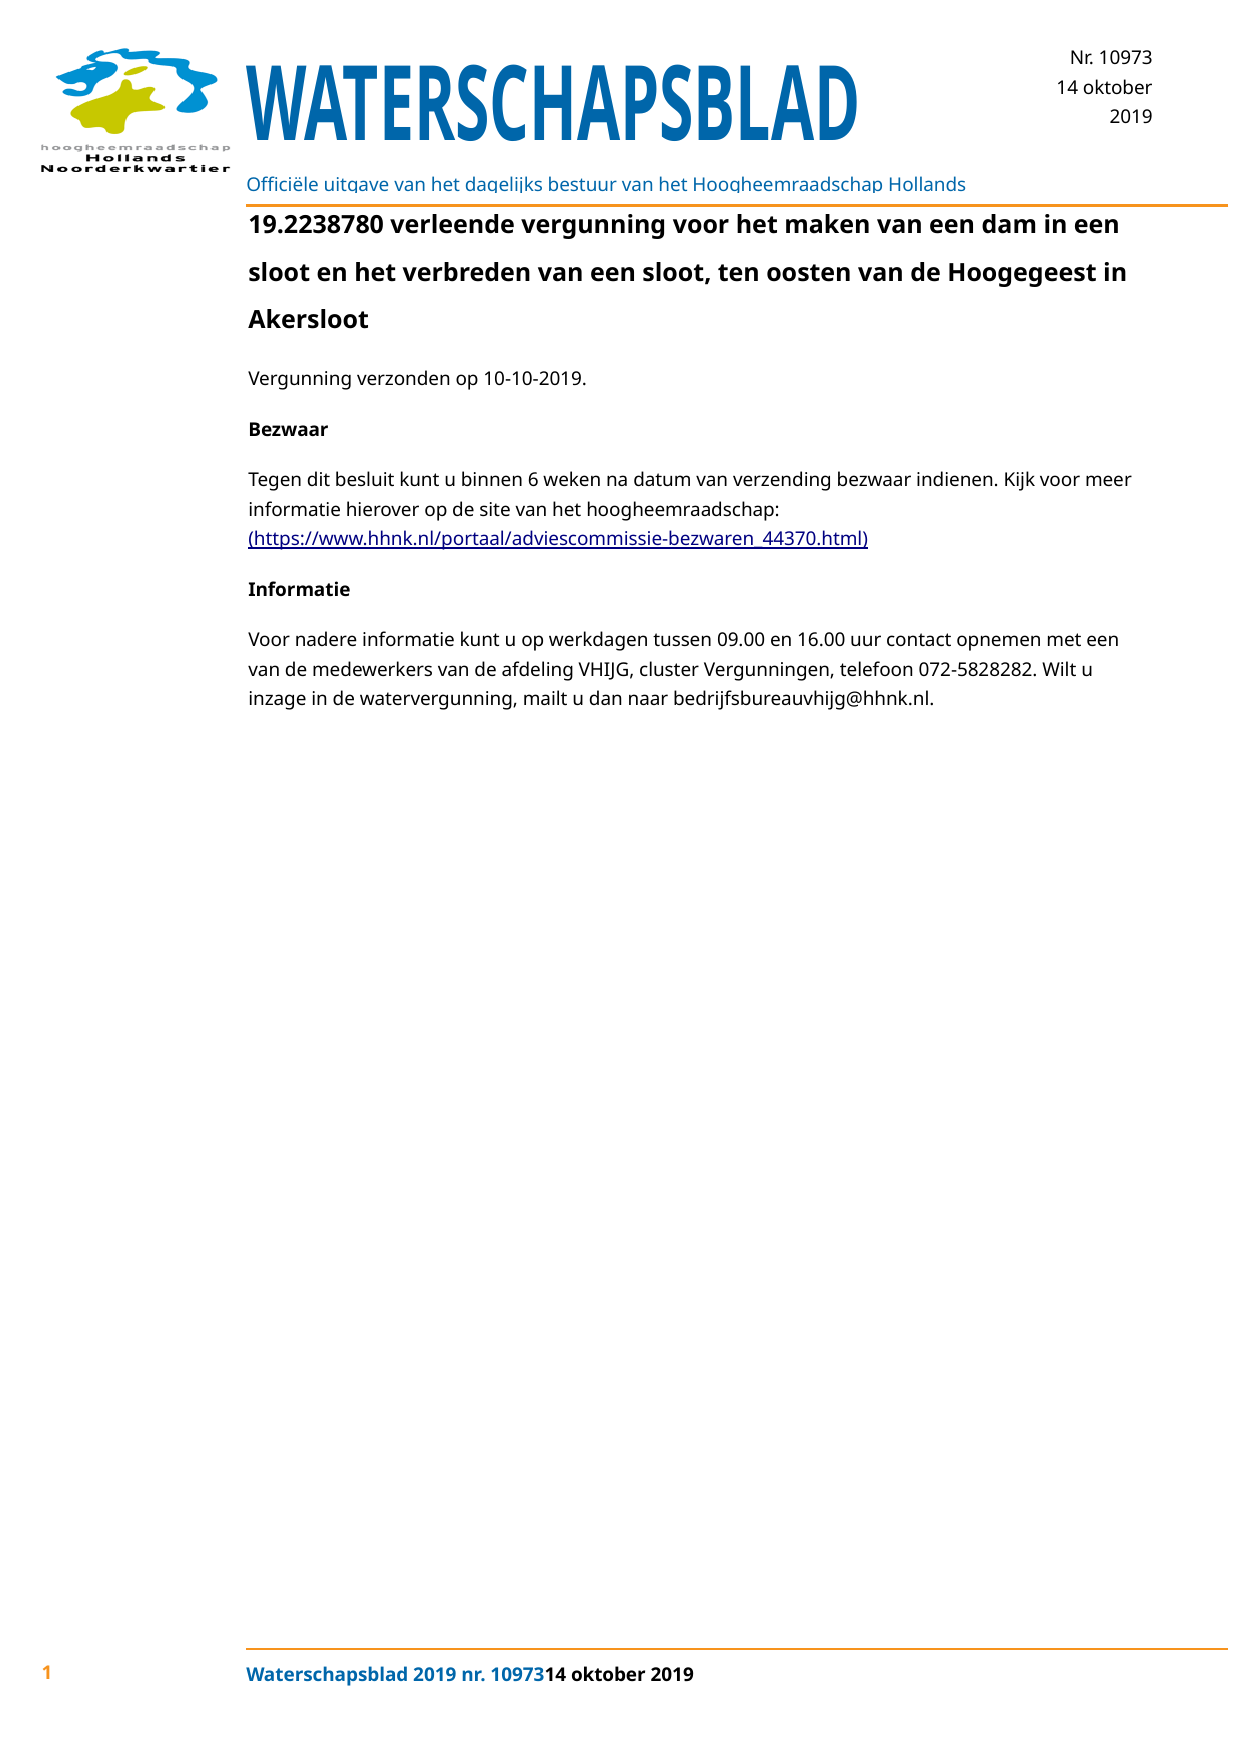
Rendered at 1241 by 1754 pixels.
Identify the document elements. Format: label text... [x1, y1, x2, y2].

text Vergunning verzonden op 10-10-2019. [248, 366, 1152, 391]
picture [41, 47, 231, 172]
text Voor nadere informatie kunt u op werkdagen tussen 09.00 en 16.00 uur contact opnemen met een van de medewerkers van de afdeling VHIJG, cluster Vergunningen, telefoon 072-5828282. Wilt u inzage in de watervergunning, mailt u dan naar bedrijfsbureauvhijg@hhnk.nl. [248, 626, 1152, 711]
text Informatie [248, 576, 1152, 602]
text Tegen dit besluit kunt u binnen 6 weken na datum van verzending bezwaar indienen. Kijk voor meer informatie hierover op de site van het hoogheemraadschap: (https://www.hhnk.nl/portaal/adviescommissie-bezwaren_44370.html) [248, 466, 1152, 551]
text Bezwaar [248, 416, 1152, 442]
text 19.2238780 verleende vergunning voor het maken van een dam in een sloot en het verbreden van een sloot, ten oosten van de Hoogegeest in Akersloot [248, 207, 1152, 336]
